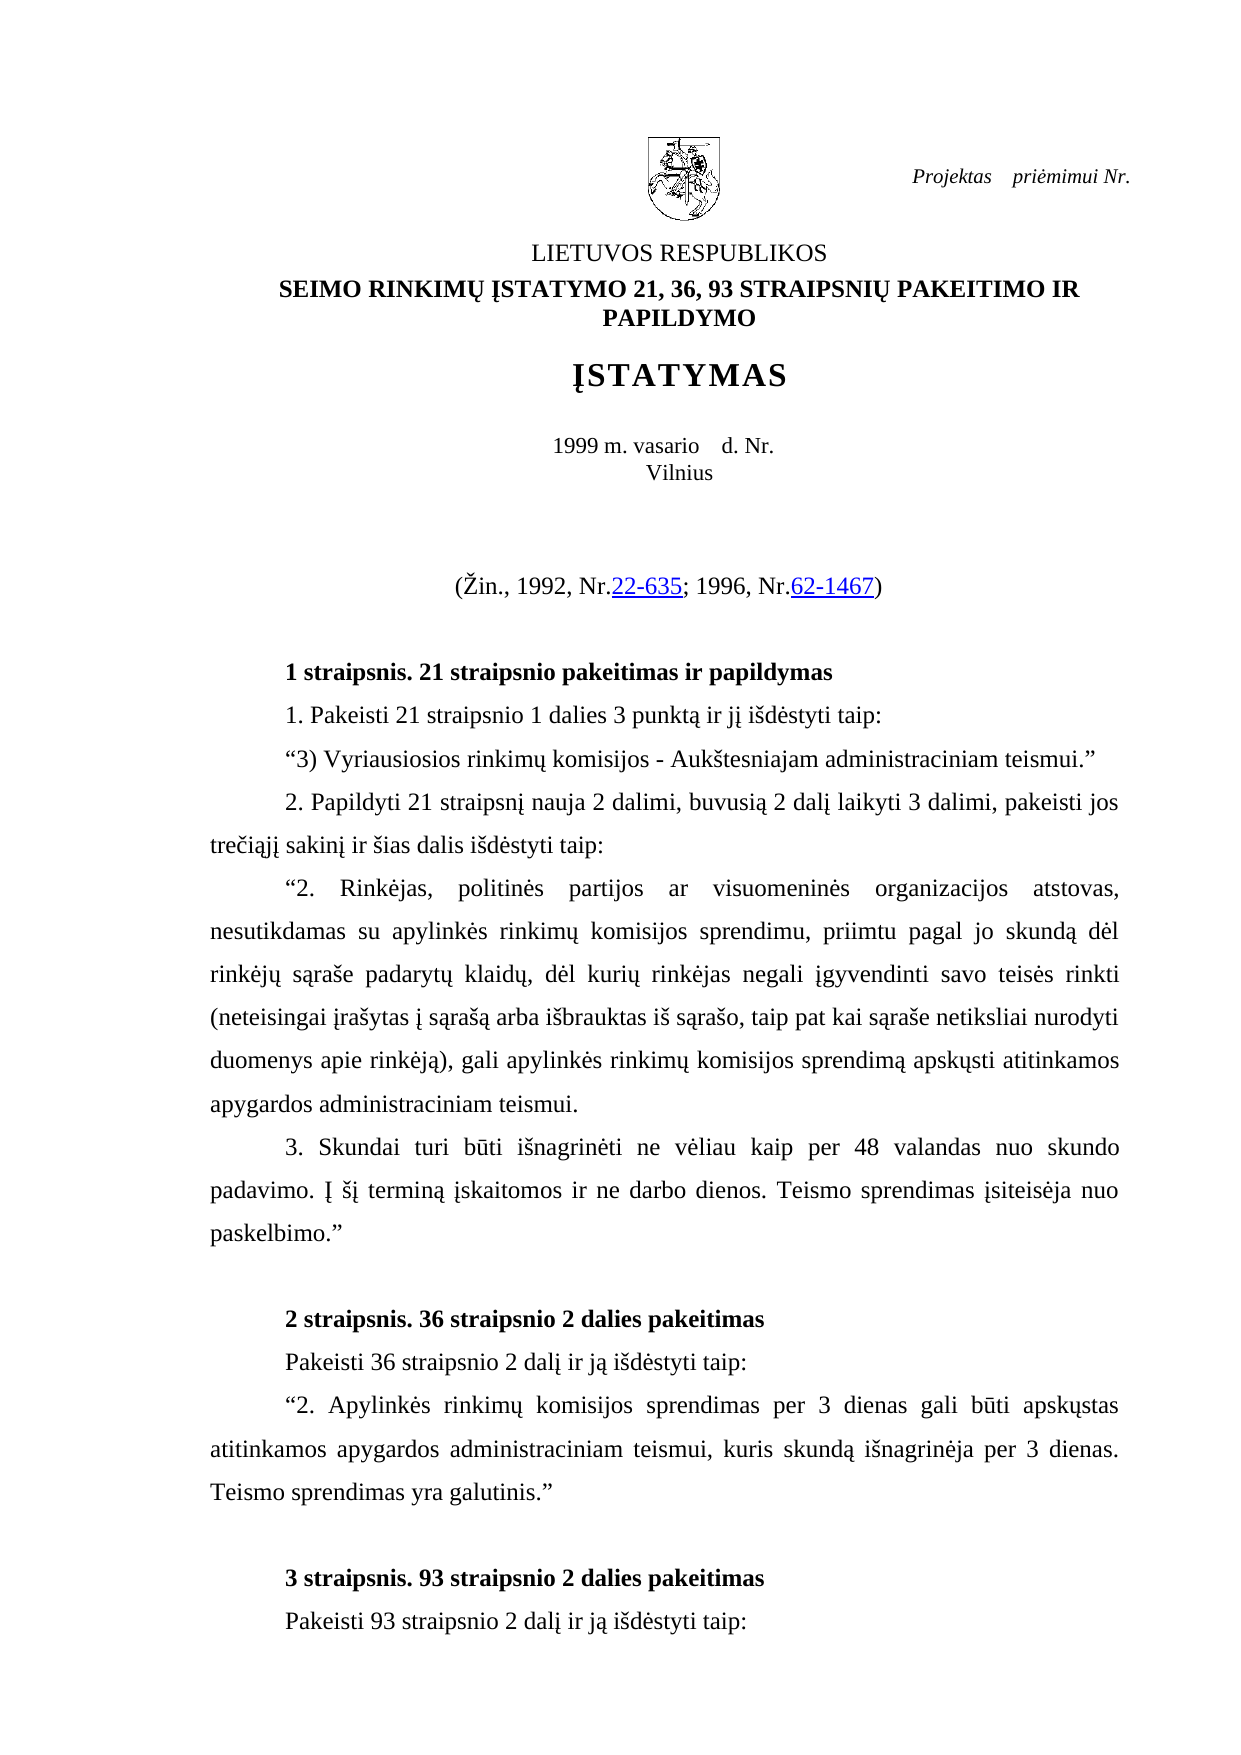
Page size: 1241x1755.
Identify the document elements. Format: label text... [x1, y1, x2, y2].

text “2. Rinkėjas, politinės partijos ar visuomeninės organizacijos atstovas, nesutikdamas su apylinkės rinkimų komisijos sprendimu, priimtu pagal jo skundą dėl rinkėjų sąraše padarytų klaidų, dėl kurių rinkėjas negali įgyvendinti savo teisės rinkti (neteisingai įrašytas į sąrašą arba išbrauktas iš sąrašo, taip pat kai sąraše netiksliai nurodyti duomenys apie rinkėją), gali apylinkės rinkimų komisijos sprendimą apskųsti atitinkamos apygardos administraciniam teismui. [210, 873, 1120, 1117]
text (Žin., 1992, Nr.22-635; 1996, Nr.62-1467) [210, 571, 1120, 600]
text SEIMO RINKIMŲ ĮSTATYMO 21, 36, 93 STRAIPSNIŲ PAKEITIMO IR PAPILDYMO [207, 274, 1152, 331]
text “2. Apylinkės rinkimų komisijos sprendimas per 3 dienas gali būti apskųstas atitinkamos apygardos administraciniam teismui, kuris skundą išnagrinėja per 3 dienas. Teismo sprendimas yra galutinis.” [210, 1391, 1120, 1506]
text ĮSTATYMAS [207, 356, 1152, 394]
text LIETUVOS RESPUBLIKOS [207, 118, 1164, 267]
text Pakeisti 93 straipsnio 2 dalį ir ją išdėstyti taip: [210, 1606, 1120, 1635]
text Projektas priėmimui Nr. [764, 164, 1164, 188]
text 3. Skundai turi būti išnagrinėti ne vėliau kaip per 48 valandas nuo skundo padavimo. Į šį terminą įskaitomos ir ne darbo dienos. Teismo sprendimas įsiteisėja nuo paskelbimo.” [210, 1132, 1120, 1247]
text 2 straipsnis. 36 straipsnio 2 dalies pakeitimas [210, 1304, 1120, 1333]
text 1. Pakeisti 21 straipsnio 1 dalies 3 punktą ir jį išdėstyti taip: [210, 701, 1120, 729]
text 1 straipsnis. 21 straipsnio pakeitimas ir papildymas [210, 657, 1120, 686]
text 2. Papildyti 21 straipsnį nauja 2 dalimi, buvusią 2 dalį laikyti 3 dalimi, pakeisti jos trečiąjį sakinį ir šias dalis išdėstyti taip: [210, 787, 1120, 859]
text Pakeisti 36 straipsnio 2 dalį ir ją išdėstyti taip: [210, 1347, 1120, 1376]
text 3 straipsnis. 93 straipsnio 2 dalies pakeitimas [210, 1563, 1120, 1592]
text 1999 m. vasario d. Nr. Vilnius [207, 432, 1152, 485]
text “3) Vyriausiosios rinkimų komisijos - Aukštesniajam administraciniam teismui.” [210, 744, 1120, 772]
